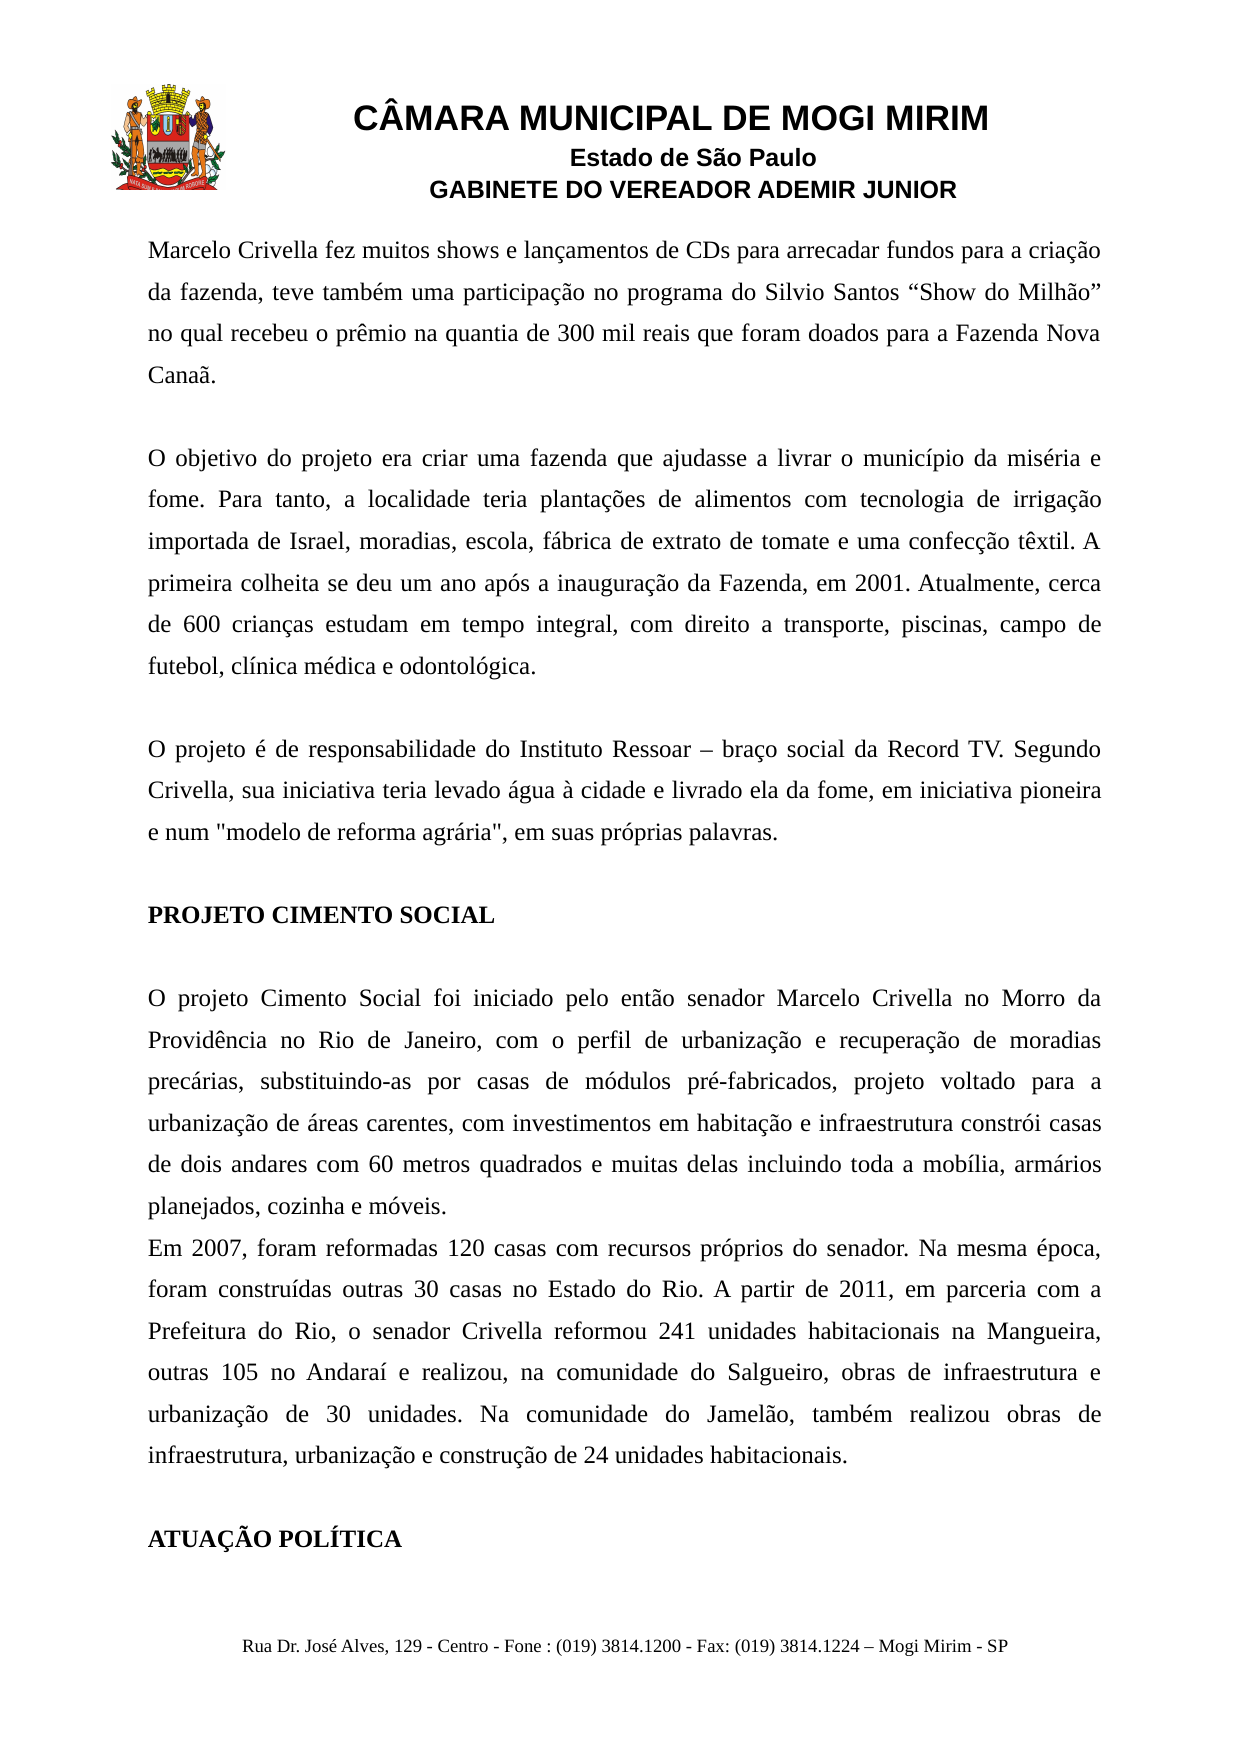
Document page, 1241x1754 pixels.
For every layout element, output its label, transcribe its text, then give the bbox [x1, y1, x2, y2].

text Em 2007, foram reformadas 120 casas com recursos próprios do senador. Na mesma época, foram construídas outras 30 casas no Estado do Rio. A partir de 2011, em parceria com a Prefeitura do Rio, o senador Crivella reformou 241 unidades habitacionais na Mangueira, outras 105 no Andaraí e realizou, na comunidade do Salgueiro, obras de infraestrutura e urbanização de 30 unidades. Na comunidade do Jamelão, também realizou obras de infraestrutura, urbanização e construção de 24 unidades habitacionais. [148, 1234, 1103, 1469]
text O projeto é de responsabilidade do Instituto Ressoar – braço social da Record TV. Segundo Crivella, sua iniciativa teria levado água à cidade e livrado ela da fome, em iniciativa pioneira e num "modelo de reforma agrária", em suas próprias palavras. [148, 735, 1103, 846]
text O objetivo do projeto era criar uma fazenda que ajudasse a livrar o município da miséria e fome. Para tanto, a localidade teria plantações de alimentos com tecnologia de irrigação importada de Israel, moradias, escola, fábrica de extrato de tomate e uma confecção têxtil. A primeira colheita se deu um ano após a inauguração da Fazenda, em 2001. Atualmente, cerca de 600 crianças estudam em tempo integral, com direito a transporte, piscinas, campo de futebol, clínica médica e odontológica. [148, 444, 1103, 679]
text Marcelo Crivella fez muitos shows e lançamentos de CDs para arrecadar fundos para a criação da fazenda, teve também uma participação no programa do Silvio Santos “Show do Milhão” no qual recebeu o prêmio na quantia de 300 mil reais que foram doados para a Fazenda Nova Canaã. [148, 236, 1103, 389]
picture [110, 84, 226, 190]
text O projeto Cimento Social foi iniciado pelo então senador Marcelo Crivella no Morro da Providência no Rio de Janeiro, com o perfil de urbanização e recuperação de moradias precárias, substituindo-as por casas de módulos pré-fabricados, projeto voltado para a urbanização de áreas carentes, com investimentos em habitação e infraestrutura constrói casas de dois andares com 60 metros quadrados e muitas delas incluindo toda a mobília, armários planejados, cozinha e móveis. [148, 984, 1103, 1220]
text PROJETO CIMENTO SOCIAL [148, 901, 1103, 929]
text ATUAÇÃO POLÍTICA [148, 1525, 1103, 1552]
